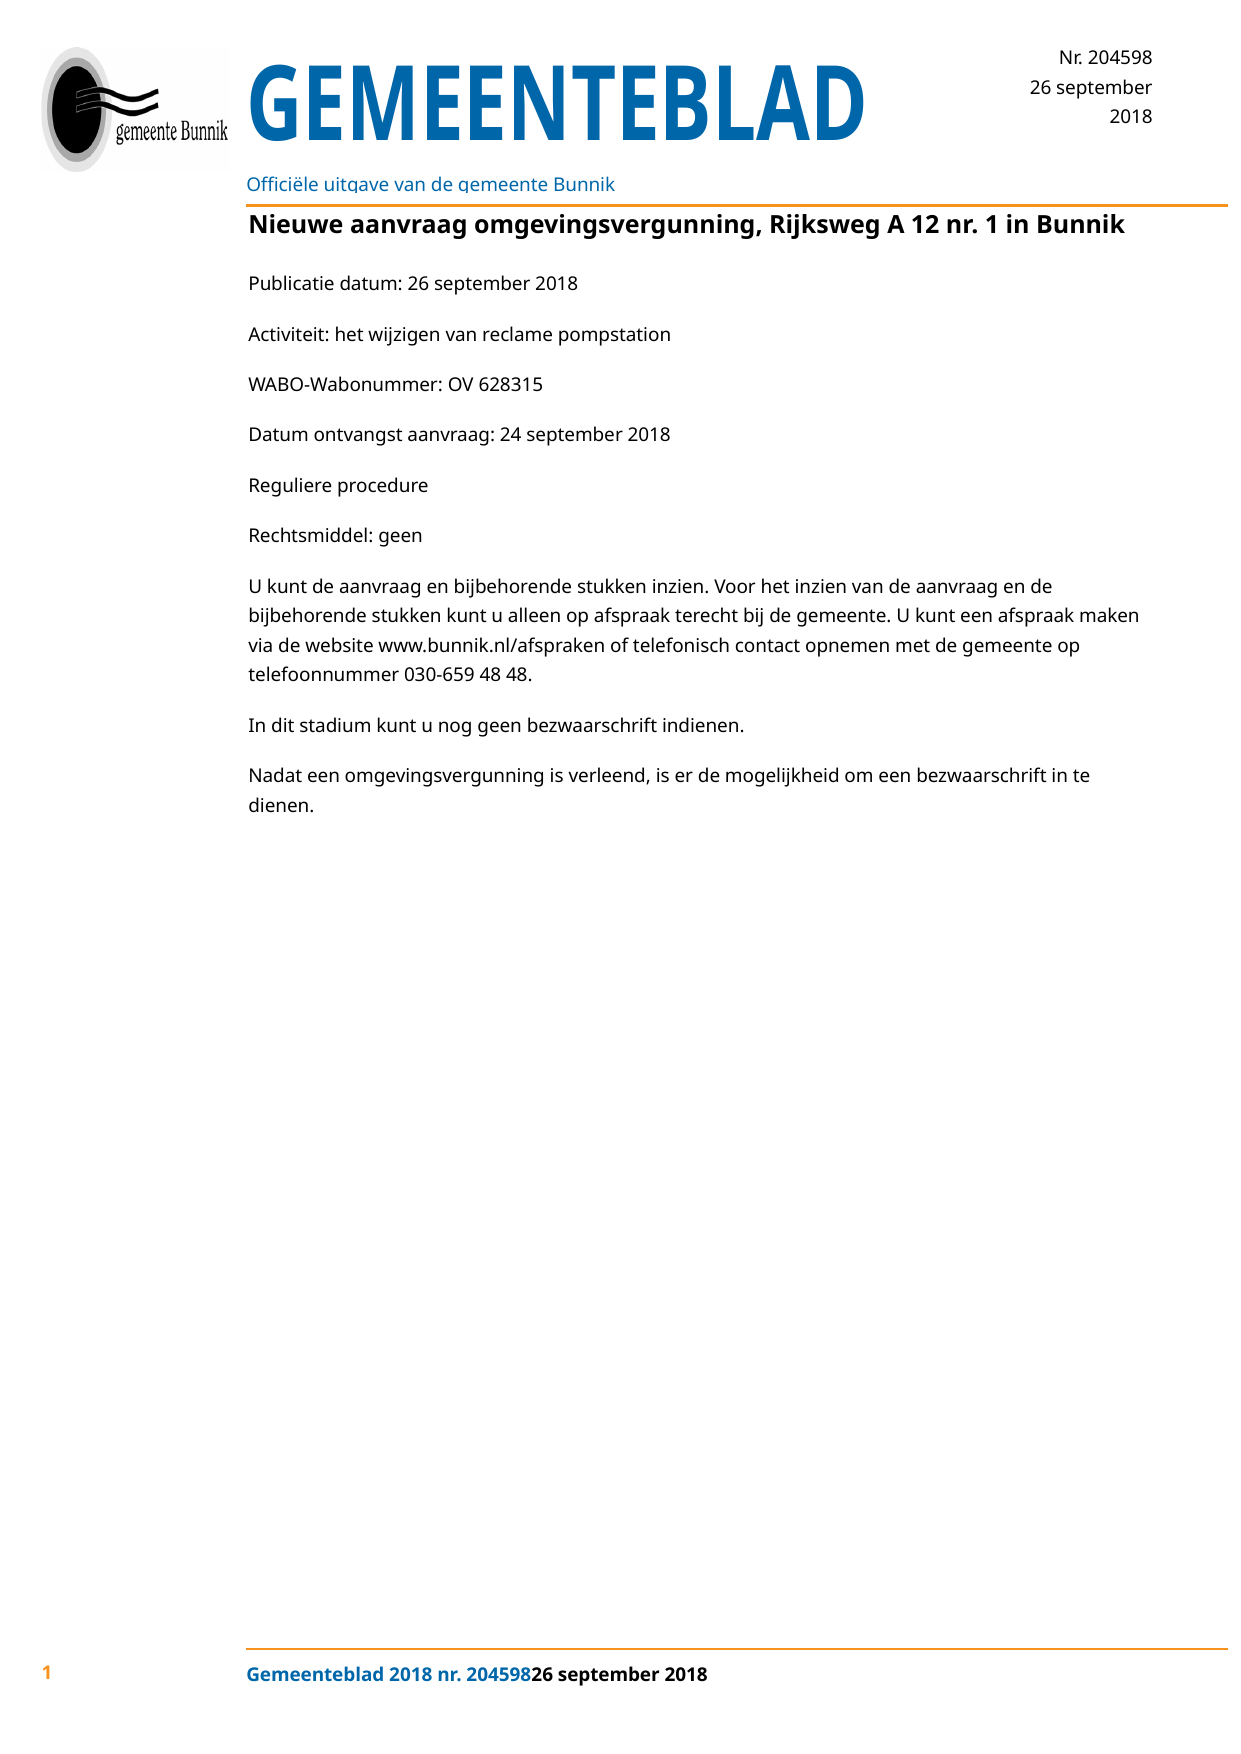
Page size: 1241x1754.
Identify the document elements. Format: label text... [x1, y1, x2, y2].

text Reguliere procedure [248, 472, 1152, 498]
text Rechtsmiddel: geen [248, 522, 1152, 548]
text Nadat een omgevingsvergunning is verleend, is er de mogelijkheid om een bezwaarschrift in te dienen. [248, 762, 1152, 818]
text Publicatie datum: 26 september 2018 [248, 270, 1152, 296]
text In dit stadium kunt u nog geen bezwaarschrift indienen. [248, 712, 1152, 738]
text Activiteit: het wijzigen van reclame pompstation [248, 321, 1152, 346]
text Datum ontvangst aanvraag: 24 september 2018 [248, 422, 1152, 447]
text U kunt de aanvraag en bijbehorende stukken inzien. Voor het inzien van de aanvraag en de bijbehorende stukken kunt u alleen op afspraak terecht bij de gemeente. U kunt een afspraak maken via de website www.bunnik.nl/afspraken of telefonisch contact opnemen met de gemeente op telefoonnummer 030-659 48 48. [248, 573, 1152, 687]
text WABO-Wabonummer: OV 628315 [248, 371, 1152, 397]
text Nieuwe aanvraag omgevingsvergunning, Rijksweg A 12 nr. 1 in Bunnik [248, 207, 1152, 241]
picture [41, 47, 231, 172]
